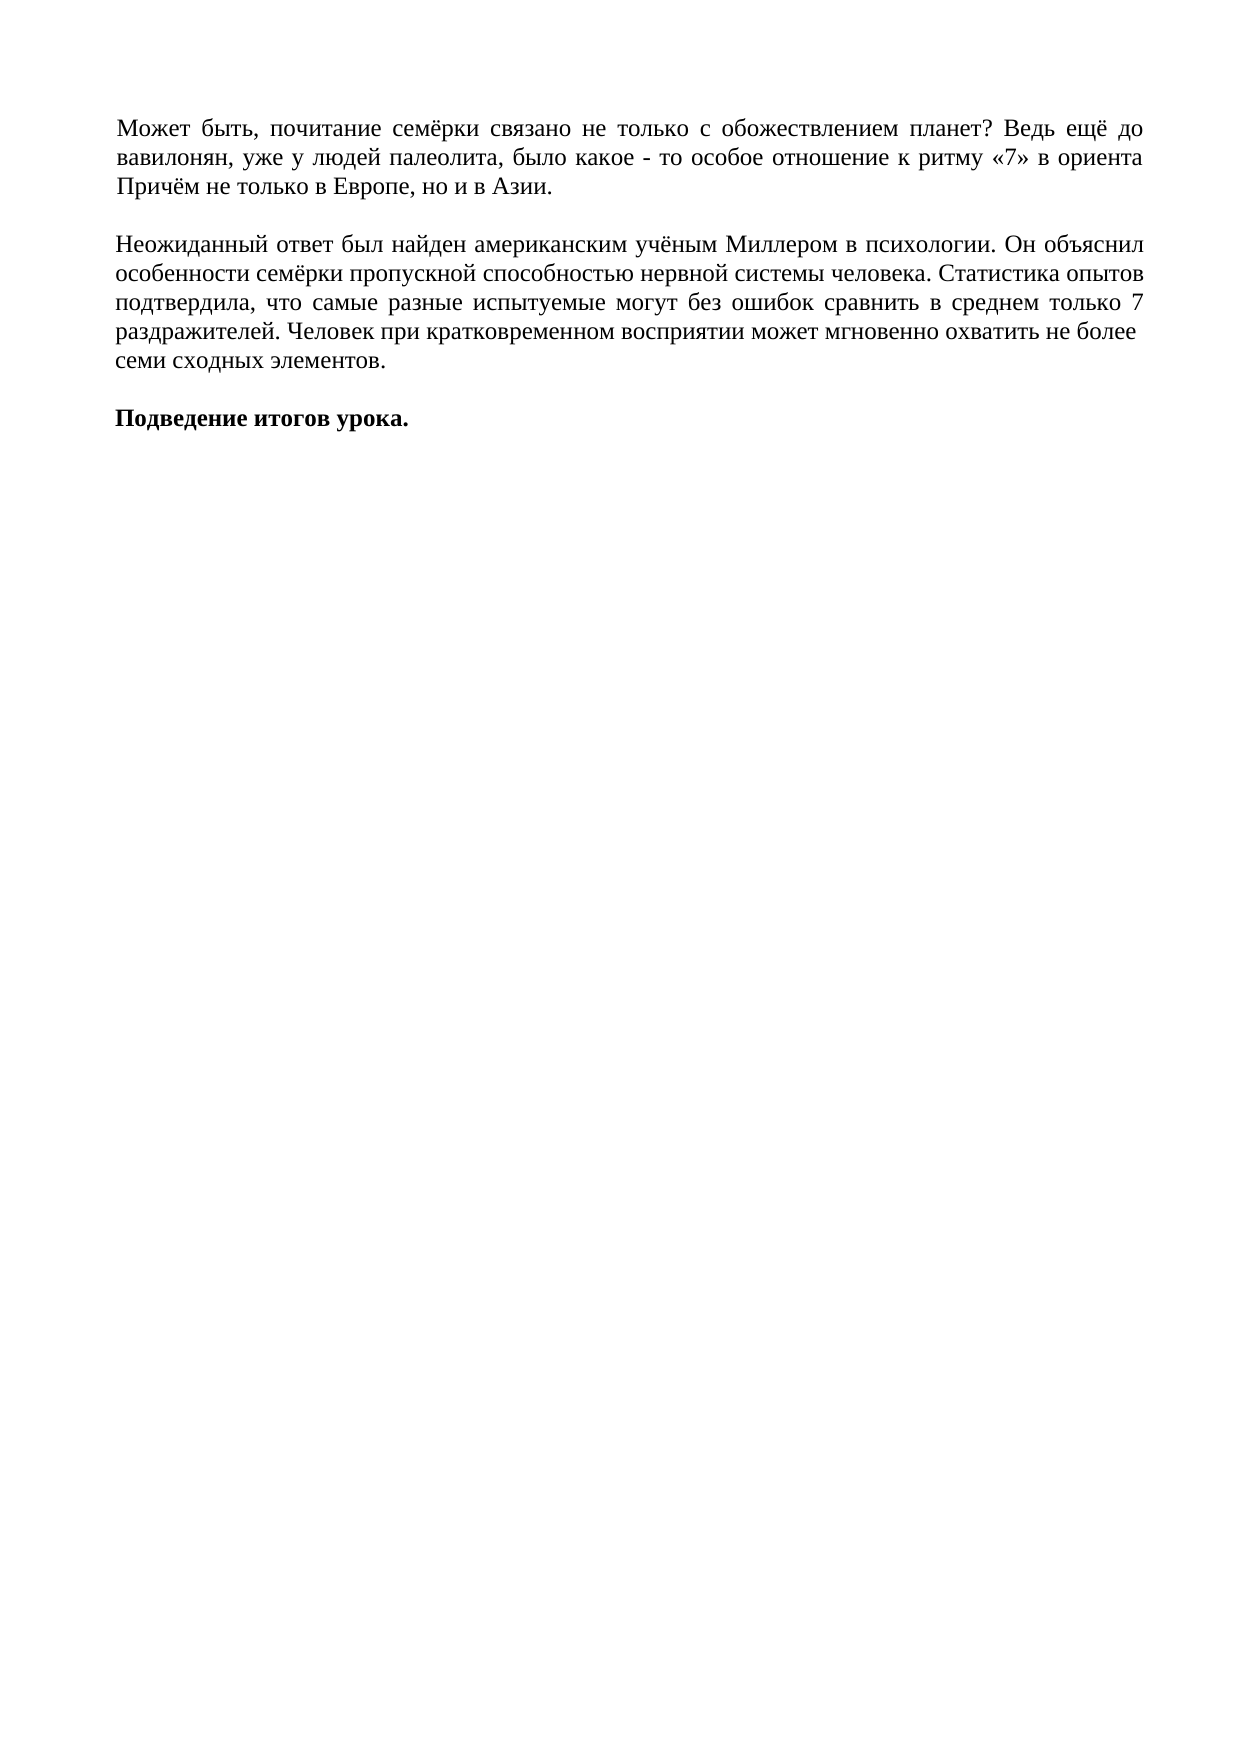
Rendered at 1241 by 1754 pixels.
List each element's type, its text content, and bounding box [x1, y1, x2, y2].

text Подведение итогов урока. [115, 403, 1145, 432]
text Неожиданный ответ был найден американским учёным Миллером в психологии. Он объяснил особенности семёрки пропускной способностью нервной системы человека. Статистика опытов подтвердила, что самые разные испытуемые могут без ошибок сравнить в среднем только 7 раздражителей. Человек при кратковременном восприятии может мгновенно охватить не более [115, 229, 1145, 345]
text Может быть, почитание семёрки связано не только с обожествлением планет? Ведь ещё до вавилонян, уже у людей палеолита, было какое - то особое отношение к ритму «7» в ориента Причём не только в Европе, но и в Азии. [116, 114, 1145, 200]
text семи сходных элементов. [115, 345, 1145, 374]
